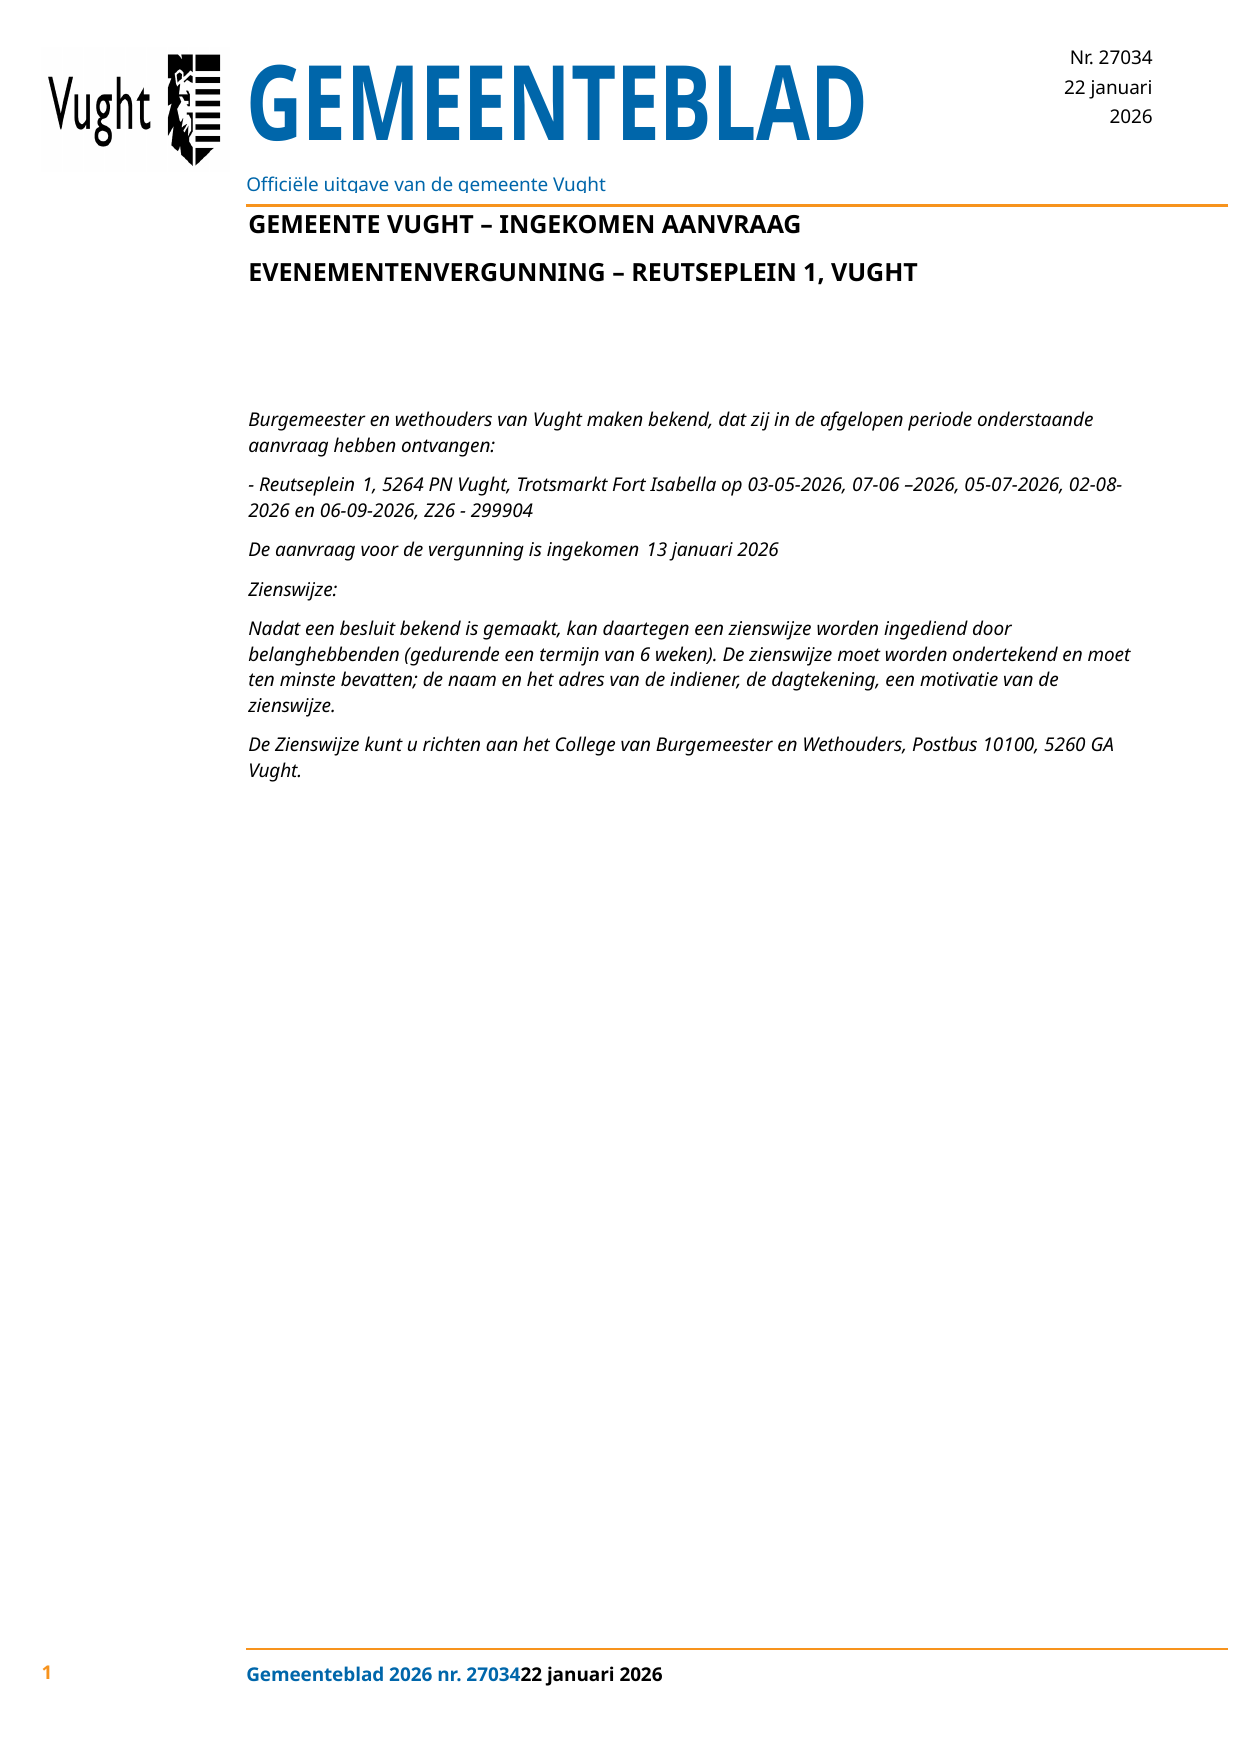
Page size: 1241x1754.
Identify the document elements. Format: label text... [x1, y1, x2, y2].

text Nadat een besluit bekend is gemaakt, kan daartegen een zienswijze worden ingediend door belanghebbenden (gedurende een termijn van 6 weken). De zienswijze moet worden ondertekend en moet ten minste bevatten; de naam en het adres van de indiener, de dagtekening, een motivatie van de zienswijze. [248, 615, 1152, 718]
text De aanvraag voor de vergunning is ingekomen 13 januari 2026 [248, 536, 1152, 562]
text - Reutseplein 1, 5264 PN Vught, Trotsmarkt Fort Isabella op 03-05-2026, 07-06 –2026, 05-07-2026, 02-08-2026 en 06-09-2026, Z26 - 299904 [248, 471, 1152, 523]
text Zienswijze: [248, 576, 1152, 601]
text GEMEENTE VUGHT – INGEKOMEN AANVRAAG EVENEMENTENVERGUNNING – REUTSEPLEIN 1, VUGHT [248, 207, 1152, 288]
picture [41, 47, 231, 172]
text Burgemeester en wethouders van Vught maken bekend, dat zij in de afgelopen periode onderstaande aanvraag hebben ontvangen: [248, 406, 1152, 458]
text De Zienswijze kunt u richten aan het College van Burgemeester en Wethouders, Postbus 10100, 5260 GA Vught. [248, 731, 1152, 783]
